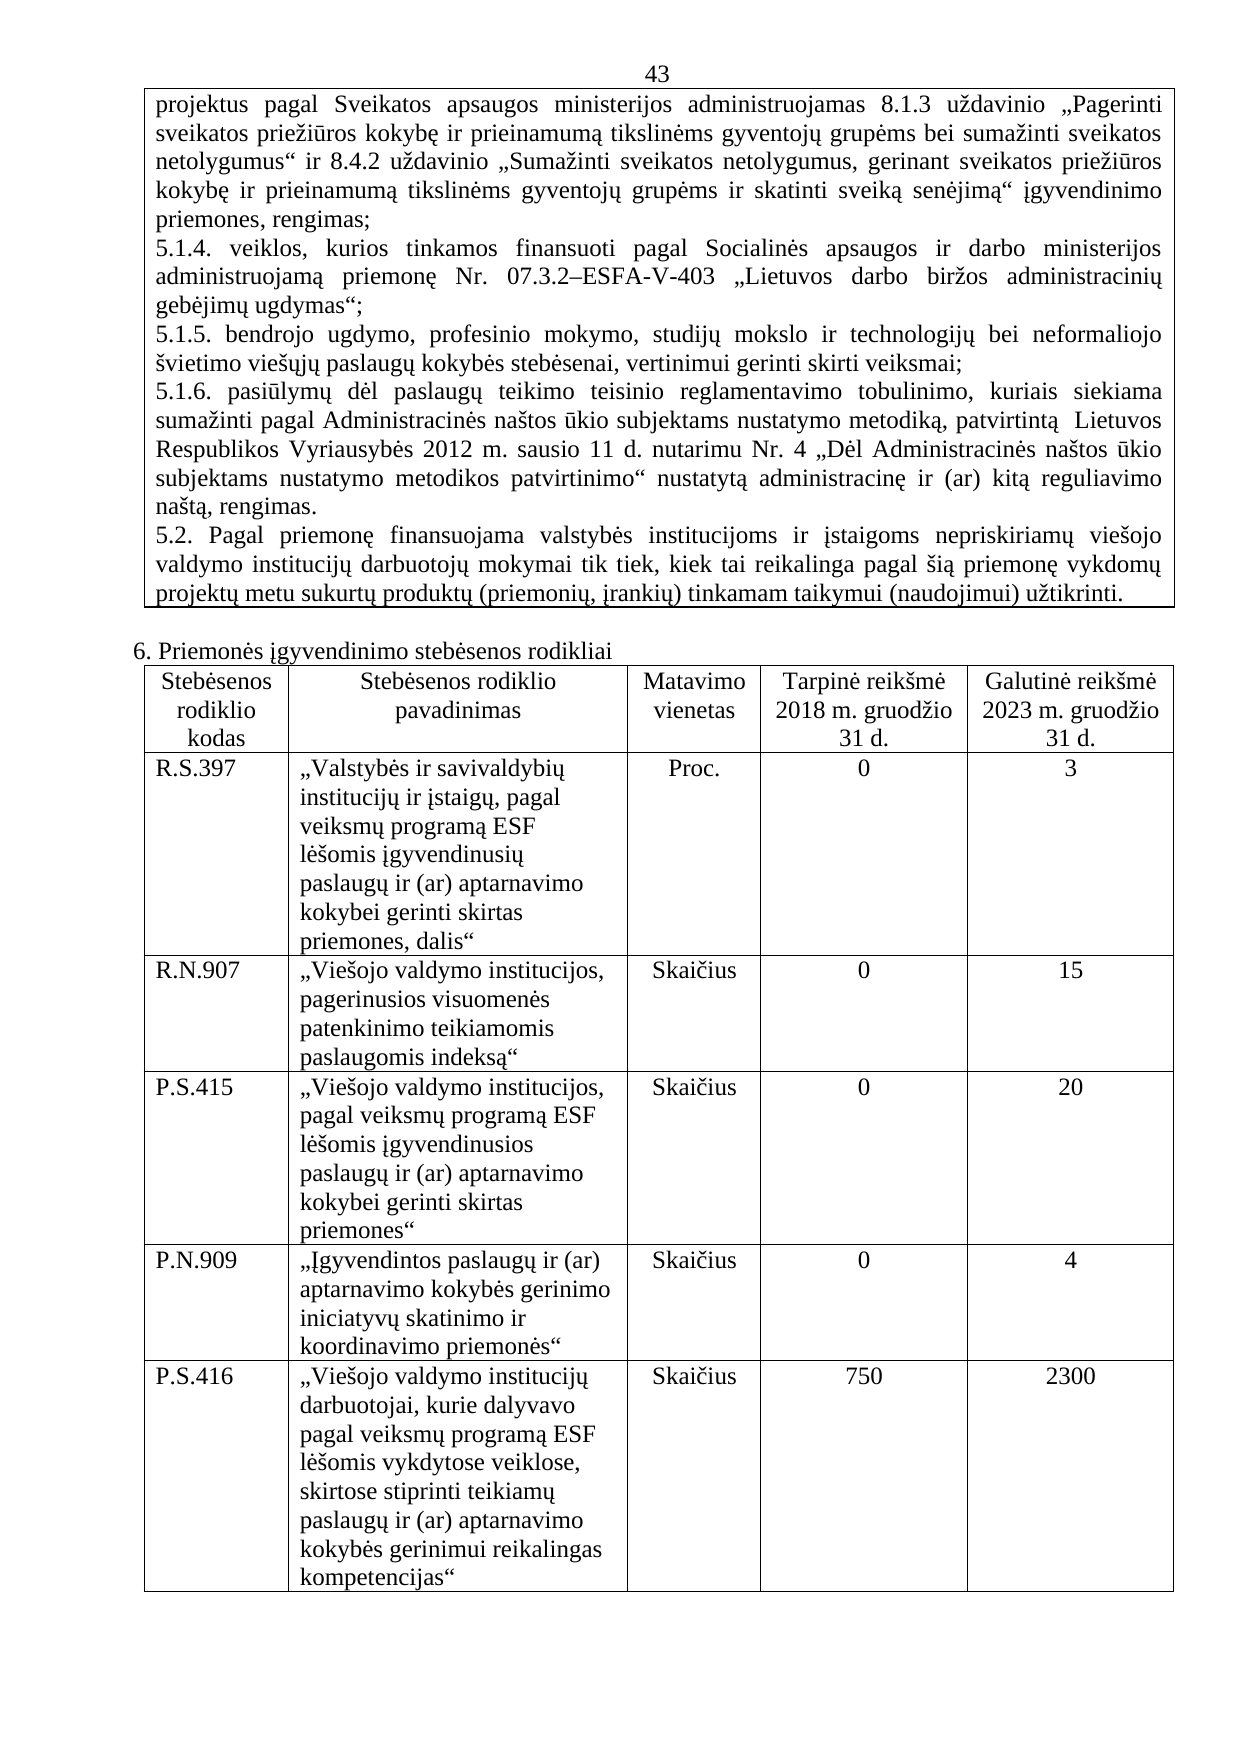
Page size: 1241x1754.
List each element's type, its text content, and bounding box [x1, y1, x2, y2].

table_cell „Įgyvendintos paslaugų ir (ar) aptarnavimo kokybės gerinimo iniciatyvų skatinimo ir koordinavimo priemonės“ [289, 1245, 627, 1360]
table_cell Proc. [628, 753, 760, 954]
table_cell R.N.907 [145, 956, 288, 1071]
table_header projektus pagal Sveikatos apsaugos ministerijos administruojamas 8.1.3 uždavinio „Pagerinti sveikatos priežiūros kokybę ir prieinamumą tikslinėms gyventojų grupėms bei sumažinti sveikatos netolygumus“ ir 8.4.2 uždavinio „Sumažinti sveikatos netolygumus, gerinant sveikatos priežiūros kokybę ir prieinamumą tikslinėms gyventojų grupėms ir skatinti sveiką senėjimą“ įgyvendinimo priemones, rengimas; 5.1.4. veiklos, kurios tinkamos finansuoti pagal Socialinės apsaugos ir darbo ministerijos administruojamą priemonę Nr. 07.3.2–ESFA-V-403 „Lietuvos darbo biržos administracinių gebėjimų ugdymas“; 5.1.5. bendrojo ugdymo, profesinio mokymo, studijų mokslo ir technologijų bei neformaliojo švietimo viešųjų paslaugų kokybės stebėsenai, vertinimui gerinti skirti veiksmai; 5.1.6. pasiūlymų dėl paslaugų teikimo teisinio reglamentavimo tobulinimo, kuriais siekiama sumažinti pagal Administracinės naštos ūkio subjektams nustatymo metodiką, patvirtintą Lietuvos Respublikos Vyriausybės 2012 m. sausio 11 d. nutarimu Nr. 4 „Dėl Administracinės naštos ūkio subjektams nustatymo metodikos patvirtinimo“ nustatytą administracinę ir (ar) kitą reguliavimo naštą, rengimas. 5.2. Pagal priemonę finansuojama valstybės institucijoms ir įstaigoms nepriskiriamų viešojo valdymo institucijų darbuotojų mokymai tik tiek, kiek tai reikalinga pagal šią priemonę vykdomų projektų metu sukurtų produktų (priemonių, įrankių) tinkamam taikymui (naudojimui) užtikrinti. [145, 89, 1174, 606]
table_cell „Valstybės ir savivaldybių institucijų ir įstaigų, pagal veiksmų programą ESF lėšomis įgyvendinusių paslaugų ir (ar) aptarnavimo kokybei gerinti skirtas priemones, dalis“ [289, 753, 627, 954]
table_cell 2300 [968, 1361, 1173, 1591]
table_header Stebėsenos rodiklio kodas [145, 666, 288, 752]
table_cell 750 [761, 1361, 967, 1591]
table_cell „Viešojo valdymo institucijos, pagerinusios visuomenės patenkinimo teikiamomis paslaugomis indeksą“ [289, 956, 627, 1071]
table_header Galutinė reikšmė 2023 m. gruodžio 31 d. [968, 666, 1173, 752]
table_cell 3 [968, 753, 1173, 954]
table_header Stebėsenos rodiklio pavadinimas [289, 666, 627, 752]
table_cell 0 [761, 1072, 967, 1244]
table_cell 0 [761, 956, 967, 1071]
table_cell 20 [968, 1072, 1173, 1244]
table_header Tarpinė reikšmė 2018 m. gruodžio 31 d. [761, 666, 967, 752]
table_cell 4 [968, 1245, 1173, 1360]
table_cell P.S.415 [145, 1072, 288, 1244]
table_cell „Viešojo valdymo institucijų darbuotojai, kurie dalyvavo pagal veiksmų programą ESF lėšomis vykdytose veiklose, skirtose stiprinti teikiamų paslaugų ir (ar) aptarnavimo kokybės gerinimui reikalingas kompetencijas“ [289, 1361, 627, 1591]
table_cell P.N.909 [145, 1245, 288, 1360]
table_cell Skaičius [628, 1245, 760, 1360]
table_cell Skaičius [628, 956, 760, 1071]
text 6. Priemonės įgyvendinimo stebėsenos rodikliai [133, 636, 1181, 665]
table_cell Skaičius [628, 1361, 760, 1591]
table_header Matavimo vienetas [628, 666, 760, 752]
table_cell R.S.397 [145, 753, 288, 954]
table_cell 15 [968, 956, 1173, 1071]
table_cell „Viešojo valdymo institucijos, pagal veiksmų programą ESF lėšomis įgyvendinusios paslaugų ir (ar) aptarnavimo kokybei gerinti skirtas priemones“ [289, 1072, 627, 1244]
table_cell 0 [761, 1245, 967, 1360]
table_cell Skaičius [628, 1072, 760, 1244]
table_cell 0 [761, 753, 967, 954]
table_cell P.S.416 [145, 1361, 288, 1591]
